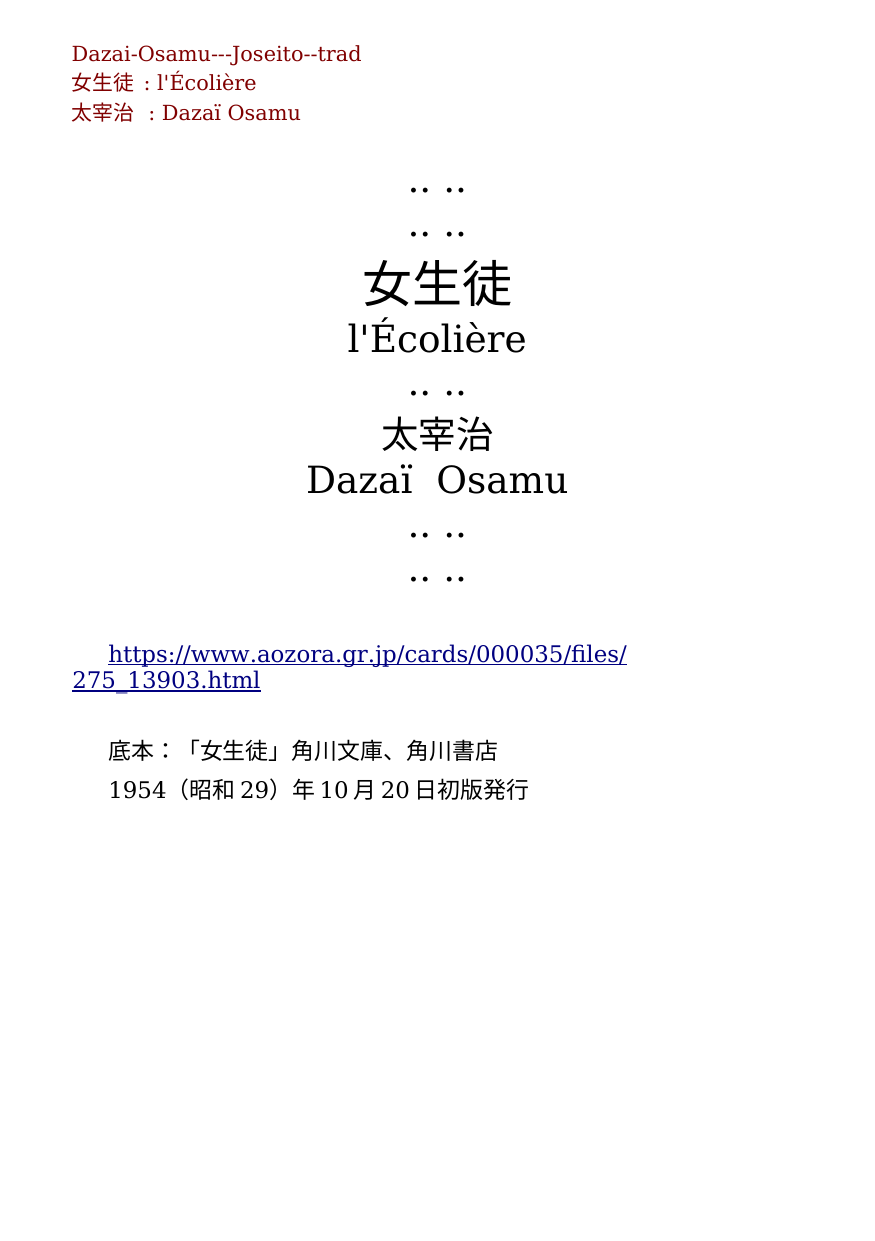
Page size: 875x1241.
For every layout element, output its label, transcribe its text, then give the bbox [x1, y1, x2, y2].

text 太宰治 : Dazaï Osamu [71, 96, 803, 127]
subtitle .. .. .. .. 女生徒 l'Écolière .. .. 太宰治 Dazaï Osamu .. .. .. .. [36, 158, 838, 590]
text 1954（昭和29）年10月20日初版発行 [72, 772, 802, 805]
text Dazai-Osamu---Joseito--trad [71, 42, 803, 66]
text 底本：「女生徒」角川文庫、角川書店 [72, 733, 802, 766]
text 女生徒 : l'Écolière [71, 66, 803, 96]
text https://www.aozora.gr.jp/cards/000035/files/275_13903.html [72, 641, 802, 694]
